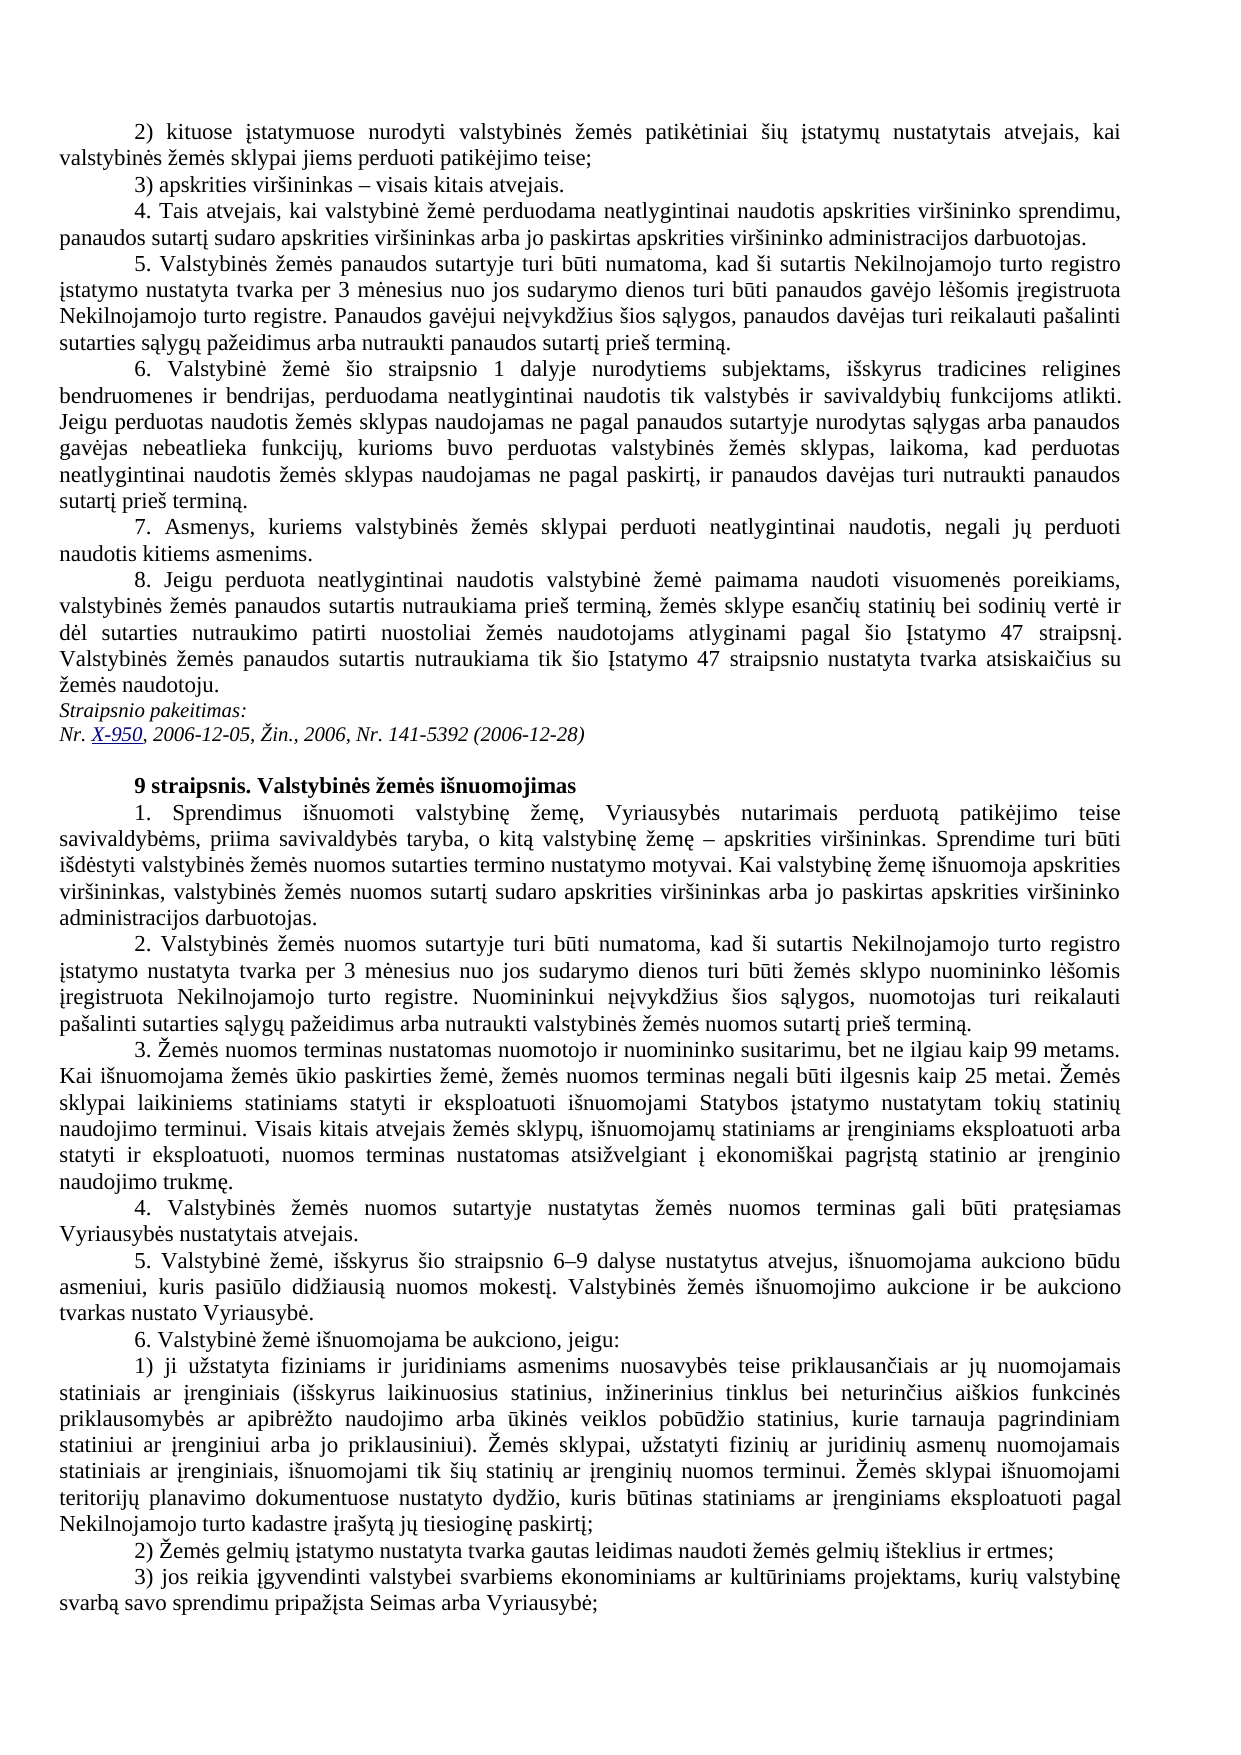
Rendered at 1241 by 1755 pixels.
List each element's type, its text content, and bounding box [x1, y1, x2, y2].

text 7. Asmenys, kuriems valstybinės žemės sklypai perduoti neatlygintinai naudotis, negali jų perduoti naudotis kitiems asmenims. [59, 513, 1122, 566]
text 6. Valstybinė žemė šio straipsnio 1 dalyje nurodytiems subjektams, išskyrus tradicines religines bendruomenes ir bendrijas, perduodama neatlygintinai naudotis tik valstybės ir savivaldybių funkcijoms atlikti. Jeigu perduotas naudotis žemės sklypas naudojamas ne pagal panaudos sutartyje nurodytas sąlygas arba panaudos gavėjas nebeatlieka funkcijų, kurioms buvo perduotas valstybinės žemės sklypas, laikoma, kad perduotas neatlygintinai naudotis žemės sklypas naudojamas ne pagal paskirtį, ir panaudos davėjas turi nutraukti panaudos sutartį prieš terminą. [59, 355, 1122, 513]
text 1. Sprendimus išnuomoti valstybinę žemę, Vyriausybės nutarimais perduotą patikėjimo teise savivaldybėms, priima savivaldybės taryba, o kitą valstybinę žemę – apskrities viršininkas. Sprendime turi būti išdėstyti valstybinės žemės nuomos sutarties termino nustatymo motyvai. Kai valstybinę žemę išnuomoja apskrities viršininkas, valstybinės žemės nuomos sutartį sudaro apskrities viršininkas arba jo paskirtas apskrities viršininko administracijos darbuotojas. [59, 799, 1122, 931]
text 8. Jeigu perduota neatlygintinai naudotis valstybinė žemė paimama naudoti visuomenės poreikiams, valstybinės žemės panaudos sutartis nutraukiama prieš terminą, žemės sklype esančių statinių bei sodinių vertė ir dėl sutarties nutraukimo patirti nuostoliai žemės naudotojams atlyginami pagal šio Įstatymo 47 straipsnį. Valstybinės žemės panaudos sutartis nutraukiama tik šio Įstatymo 47 straipsnio nustatyta tvarka atsiskaičius su žemės naudotoju. [59, 566, 1122, 698]
text 5. Valstybinės žemės panaudos sutartyje turi būti numatoma, kad ši sutartis Nekilnojamojo turto registro įstatymo nustatyta tvarka per 3 mėnesius nuo jos sudarymo dienos turi būti panaudos gavėjo lėšomis įregistruota Nekilnojamojo turto registre. Panaudos gavėjui neįvykdžius šios sąlygos, panaudos davėjas turi reikalauti pašalinti sutarties sąlygų pažeidimus arba nutraukti panaudos sutartį prieš terminą. [59, 250, 1122, 355]
text 6. Valstybinė žemė išnuomojama be aukciono, jeigu: [59, 1326, 1122, 1352]
text 2) kituose įstatymuose nurodyti valstybinės žemės patikėtiniai šių įstatymų nustatytais atvejais, kai valstybinės žemės sklypai jiems perduoti patikėjimo teise; [59, 118, 1122, 171]
text 3) apskrities viršininkas – visais kitais atvejais. [59, 171, 1122, 197]
text 9 straipsnis. Valstybinės žemės išnuomojimas [59, 772, 1122, 799]
text Nr. X-950, 2006-12-05, Žin., 2006, Nr. 141-5392 (2006-12-28) [59, 722, 1122, 746]
text 4. Valstybinės žemės nuomos sutartyje nustatytas žemės nuomos terminas gali būti pratęsiamas Vyriausybės nustatytais atvejais. [59, 1194, 1122, 1247]
text 2. Valstybinės žemės nuomos sutartyje turi būti numatoma, kad ši sutartis Nekilnojamojo turto registro įstatymo nustatyta tvarka per 3 mėnesius nuo jos sudarymo dienos turi būti žemės sklypo nuomininko lėšomis įregistruota Nekilnojamojo turto registre. Nuomininkui neįvykdžius šios sąlygos, nuomotojas turi reikalauti pašalinti sutarties sąlygų pažeidimus arba nutraukti valstybinės žemės nuomos sutartį prieš terminą. [59, 931, 1122, 1036]
text 5. Valstybinė žemė, išskyrus šio straipsnio 6–9 dalyse nustatytus atvejus, išnuomojama aukciono būdu asmeniui, kuris pasiūlo didžiausią nuomos mokestį. Valstybinės žemės išnuomojimo aukcione ir be aukciono tvarkas nustato Vyriausybė. [59, 1247, 1122, 1326]
text 2) Žemės gelmių įstatymo nustatyta tvarka gautas leidimas naudoti žemės gelmių išteklius ir ertmes; [59, 1537, 1122, 1563]
text Straipsnio pakeitimas: [59, 698, 1122, 722]
text 3) jos reikia įgyvendinti valstybei svarbiems ekonominiams ar kultūriniams projektams, kurių valstybinę svarbą savo sprendimu pripažįsta Seimas arba Vyriausybė; [59, 1563, 1122, 1616]
text 1) ji užstatyta fiziniams ir juridiniams asmenims nuosavybės teise priklausančiais ar jų nuomojamais statiniais ar įrenginiais (išskyrus laikinuosius statinius, inžinerinius tinklus bei neturinčius aiškios funkcinės priklausomybės ar apibrėžto naudojimo arba ūkinės veiklos pobūdžio statinius, kurie tarnauja pagrindiniam statiniui ar įrenginiui arba jo priklausiniui). Žemės sklypai, užstatyti fizinių ar juridinių asmenų nuomojamais statiniais ar įrenginiais, išnuomojami tik šių statinių ar įrenginių nuomos terminui. Žemės sklypai išnuomojami teritorijų planavimo dokumentuose nustatyto dydžio, kuris būtinas statiniams ar įrenginiams eksploatuoti pagal Nekilnojamojo turto kadastre įrašytą jų tiesioginę paskirtį; [59, 1352, 1122, 1537]
text 4. Tais atvejais, kai valstybinė žemė perduodama neatlygintinai naudotis apskrities viršininko sprendimu, panaudos sutartį sudaro apskrities viršininkas arba jo paskirtas apskrities viršininko administracijos darbuotojas. [59, 197, 1122, 250]
text 3. Žemės nuomos terminas nustatomas nuomotojo ir nuomininko susitarimu, bet ne ilgiau kaip 99 metams. Kai išnuomojama žemės ūkio paskirties žemė, žemės nuomos terminas negali būti ilgesnis kaip 25 metai. Žemės sklypai laikiniems statiniams statyti ir eksploatuoti išnuomojami Statybos įstatymo nustatytam tokių statinių naudojimo terminui. Visais kitais atvejais žemės sklypų, išnuomojamų statiniams ar įrenginiams eksploatuoti arba statyti ir eksploatuoti, nuomos terminas nustatomas atsižvelgiant į ekonomiškai pagrįstą statinio ar įrenginio naudojimo trukmę. [59, 1036, 1122, 1194]
